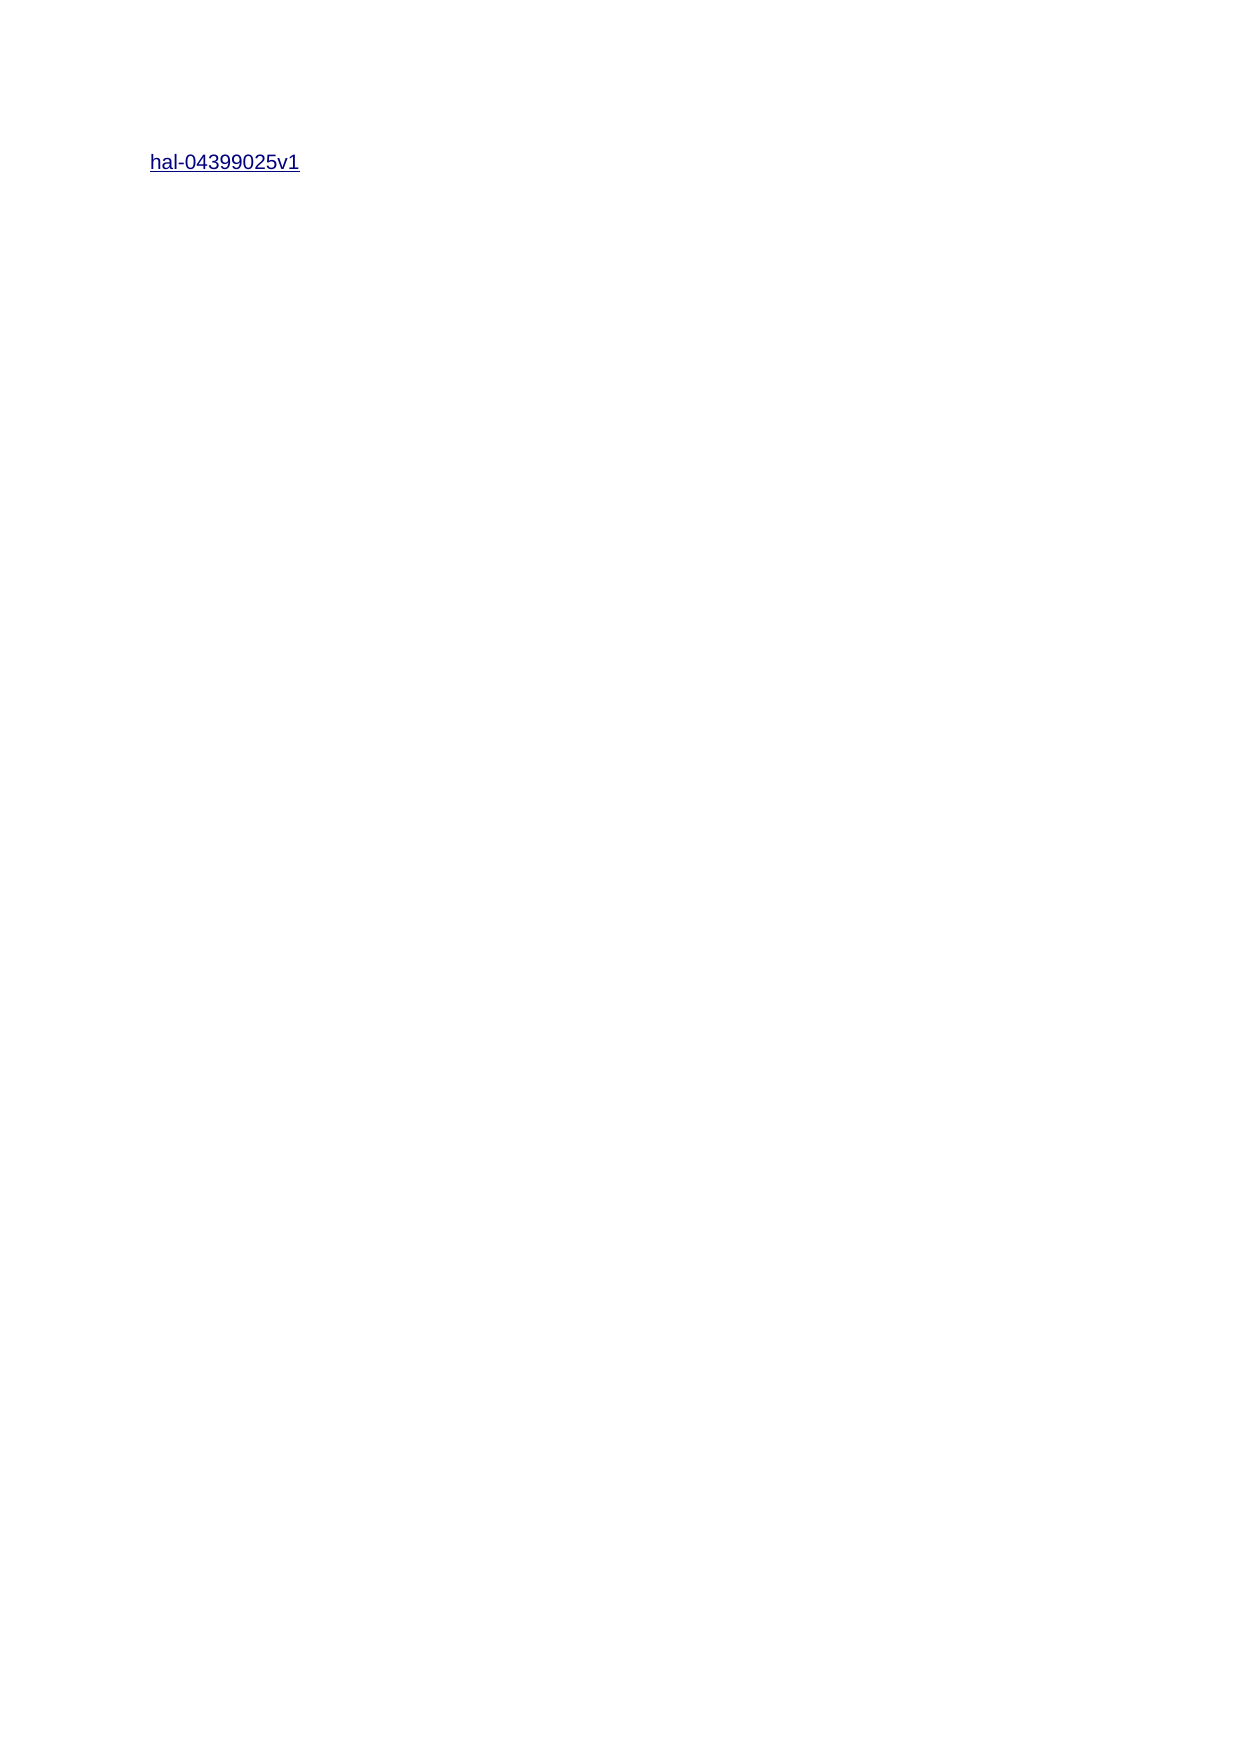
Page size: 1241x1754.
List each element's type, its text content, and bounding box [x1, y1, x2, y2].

table_cell hal-04399025v1 [150, 150, 1090, 174]
